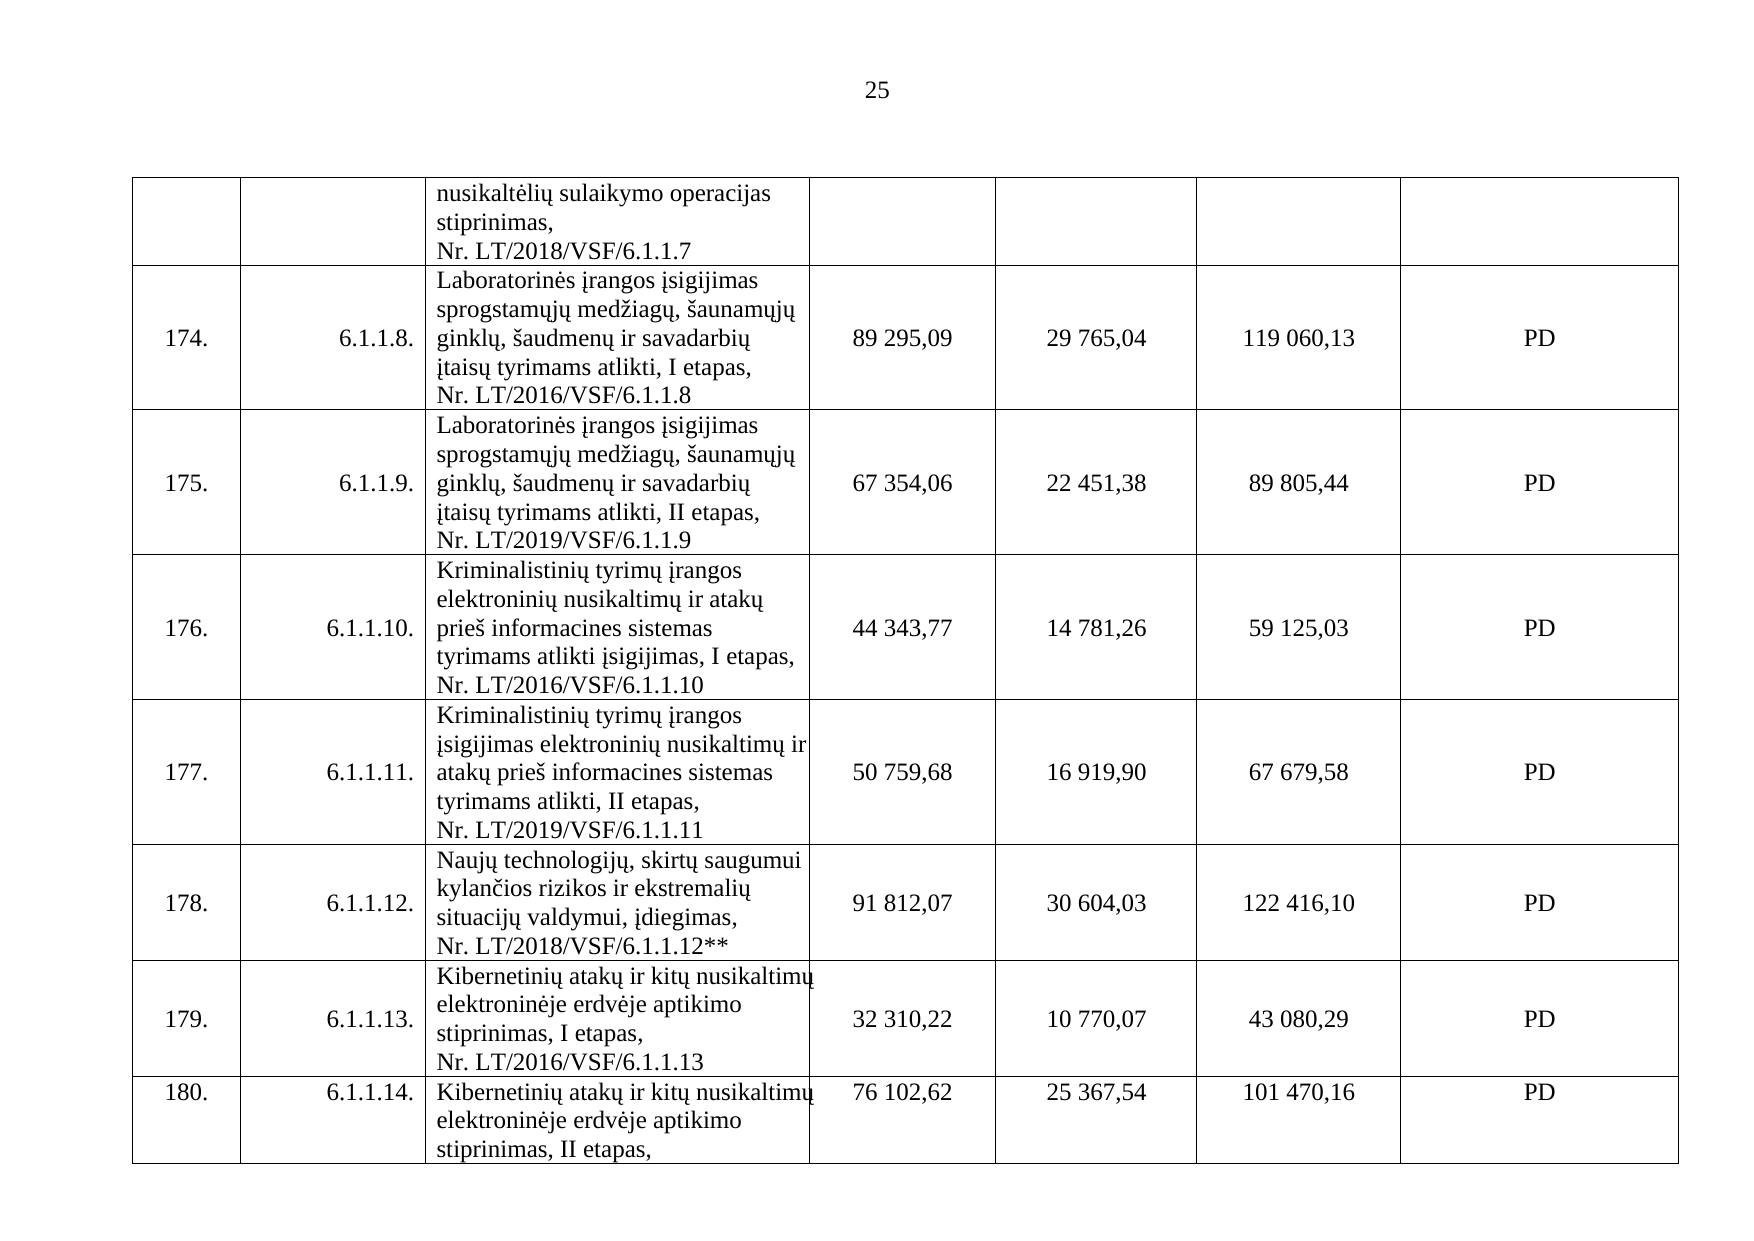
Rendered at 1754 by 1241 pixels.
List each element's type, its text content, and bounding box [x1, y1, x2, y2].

table_cell 44 343,77 [810, 555, 995, 699]
table_cell [1679, 409, 1684, 554]
table_cell 14 781,26 [996, 555, 1196, 699]
table_cell 67 679,58 [1197, 700, 1400, 844]
table_cell [133, 178, 240, 264]
table_cell 6.1.1.9. [241, 410, 425, 554]
table_cell PD [1401, 410, 1678, 554]
table_cell 89 805,44 [1197, 410, 1400, 554]
table_cell Naujų technologijų, skirtų saugumui kylančios rizikos ir ekstremalių situacijų valdymui, įdiegimas, Nr. LT/2018/VSF/6.1.1.12** [426, 845, 809, 960]
table_cell 6.1.1.12. [241, 845, 425, 960]
table_cell 91 812,07 [810, 845, 995, 960]
table_cell 177. [133, 700, 240, 844]
table_cell [1679, 844, 1684, 960]
table_cell 30 604,03 [996, 845, 1196, 960]
table_cell 179. [133, 961, 240, 1076]
table_cell [241, 178, 425, 264]
table_cell 22 451,38 [996, 410, 1196, 554]
table_cell 180. [133, 1077, 240, 1163]
table_cell 6.1.1.11. [241, 700, 425, 844]
table_cell [1679, 177, 1684, 264]
table_cell 50 759,68 [810, 700, 995, 844]
table_cell PD [1401, 961, 1678, 1076]
table_cell PD [1401, 1077, 1678, 1163]
table_cell PD [1401, 266, 1678, 409]
table_cell 16 919,90 [996, 700, 1196, 844]
table_cell 67 354,06 [810, 410, 995, 554]
table_cell 122 416,10 [1197, 845, 1400, 960]
table_cell 175. [133, 410, 240, 554]
table_cell [1401, 178, 1678, 264]
table_cell Kibernetinių atakų ir kitų nusikaltimų elektroninėje erdvėje aptikimo stiprinimas, II etapas, Nr. LT/2019/VSF/6.1.1.14** [426, 1077, 809, 1163]
table_cell PD [1401, 555, 1678, 699]
table_cell 6.1.1.8. [241, 266, 425, 409]
table_cell 10 770,07 [996, 961, 1196, 1076]
table_cell [1679, 1076, 1684, 1163]
table_cell 59 125,03 [1197, 555, 1400, 699]
table_cell [810, 178, 995, 264]
table_cell Kibernetinių atakų ir kitų nusikaltimų elektroninėje erdvėje aptikimo stiprinimas, I etapas, Nr. LT/2016/VSF/6.1.1.13 [426, 961, 809, 1076]
table_cell 119 060,13 [1197, 266, 1400, 409]
table_cell 178. [133, 845, 240, 960]
table_cell 101 470,16 [1197, 1077, 1400, 1163]
table_cell [1679, 265, 1684, 409]
table_cell nusikaltėlių sulaikymo operacijas stiprinimas, Nr. LT/2018/VSF/6.1.1.7 [426, 178, 809, 264]
table_cell Laboratorinės įrangos įsigijimas sprogstamųjų medžiagų, šaunamųjų ginklų, šaudmenų ir savadarbių įtaisų tyrimams atlikti, I etapas, Nr. LT/2016/VSF/6.1.1.8 [426, 266, 809, 409]
table_cell Kriminalistinių tyrimų įrangos įsigijimas elektroninių nusikaltimų ir atakų prieš informacines sistemas tyrimams atlikti, II etapas, Nr. LT/2019/VSF/6.1.1.11 [426, 700, 809, 844]
table_cell [1197, 178, 1400, 264]
table_cell 76 102,62 [810, 1077, 995, 1163]
table_cell 32 310,22 [810, 961, 995, 1076]
table_cell [996, 178, 1196, 264]
table_cell 6.1.1.13. [241, 961, 425, 1076]
table_cell Laboratorinės įrangos įsigijimas sprogstamųjų medžiagų, šaunamųjų ginklų, šaudmenų ir savadarbių įtaisų tyrimams atlikti, II etapas, Nr. LT/2019/VSF/6.1.1.9 [426, 410, 809, 554]
table_cell 6.1.1.14. [241, 1077, 425, 1163]
table_cell [1679, 960, 1684, 1076]
table_cell 29 765,04 [996, 266, 1196, 409]
table_cell 174. [133, 266, 240, 409]
table_cell PD [1401, 700, 1678, 844]
table_cell 43 080,29 [1197, 961, 1400, 1076]
table_cell PD [1401, 845, 1678, 960]
table_cell 89 295,09 [810, 266, 995, 409]
table_cell [1679, 699, 1684, 844]
table_cell [1679, 554, 1684, 699]
table_cell 6.1.1.10. [241, 555, 425, 699]
table_cell 25 367,54 [996, 1077, 1196, 1163]
table_cell 176. [133, 555, 240, 699]
table_cell Kriminalistinių tyrimų įrangos elektroninių nusikaltimų ir atakų prieš informacines sistemas tyrimams atlikti įsigijimas, I etapas, Nr. LT/2016/VSF/6.1.1.10 [426, 555, 809, 699]
